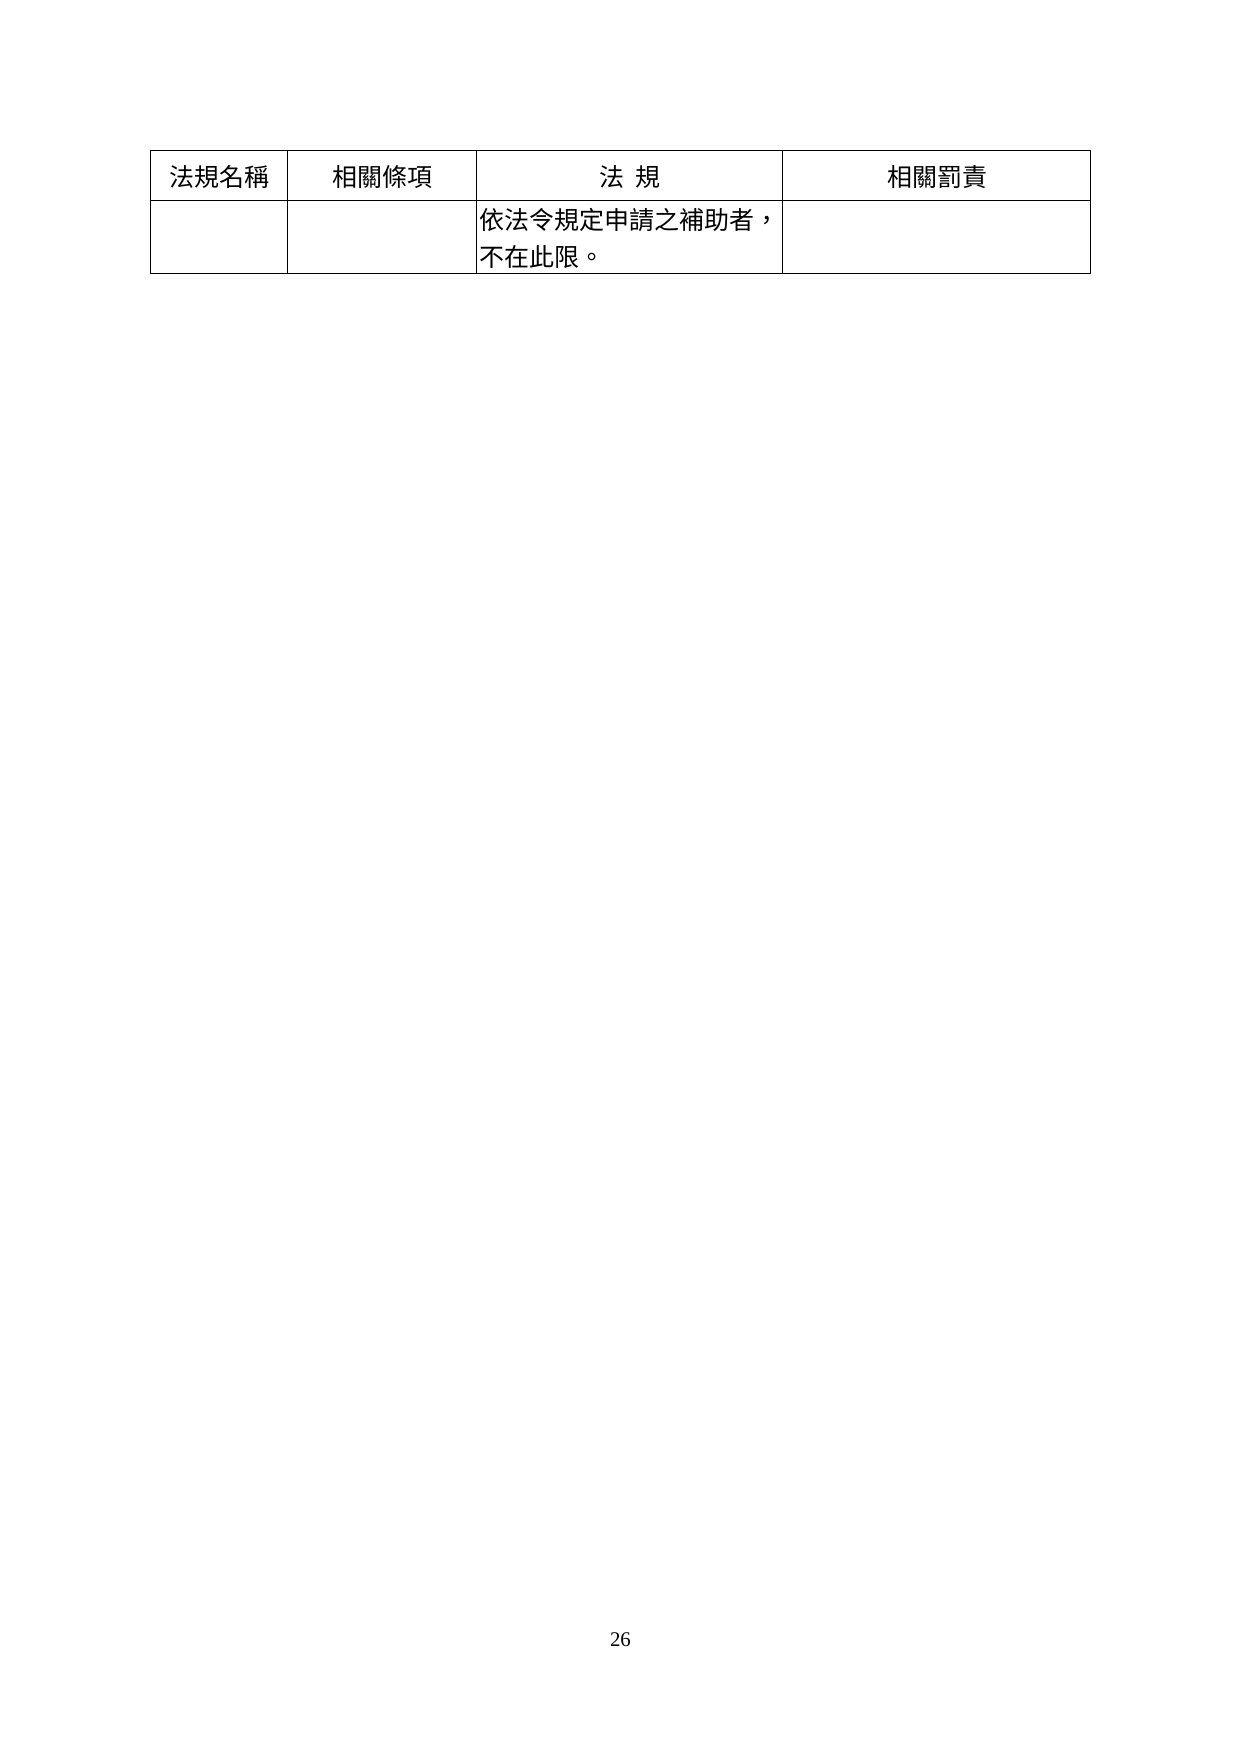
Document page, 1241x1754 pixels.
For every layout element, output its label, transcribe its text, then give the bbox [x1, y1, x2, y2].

table_cell [783, 201, 1090, 273]
table_header 法 規 [477, 151, 782, 200]
table_header 相關罰責 [783, 151, 1090, 200]
table_cell [151, 201, 287, 273]
table_cell [288, 201, 476, 273]
table_cell 依法令規定申請之補助者，不在此限。 [477, 201, 782, 273]
table_header 法規名稱 [151, 151, 287, 200]
table_header 相關條項 [288, 151, 476, 200]
